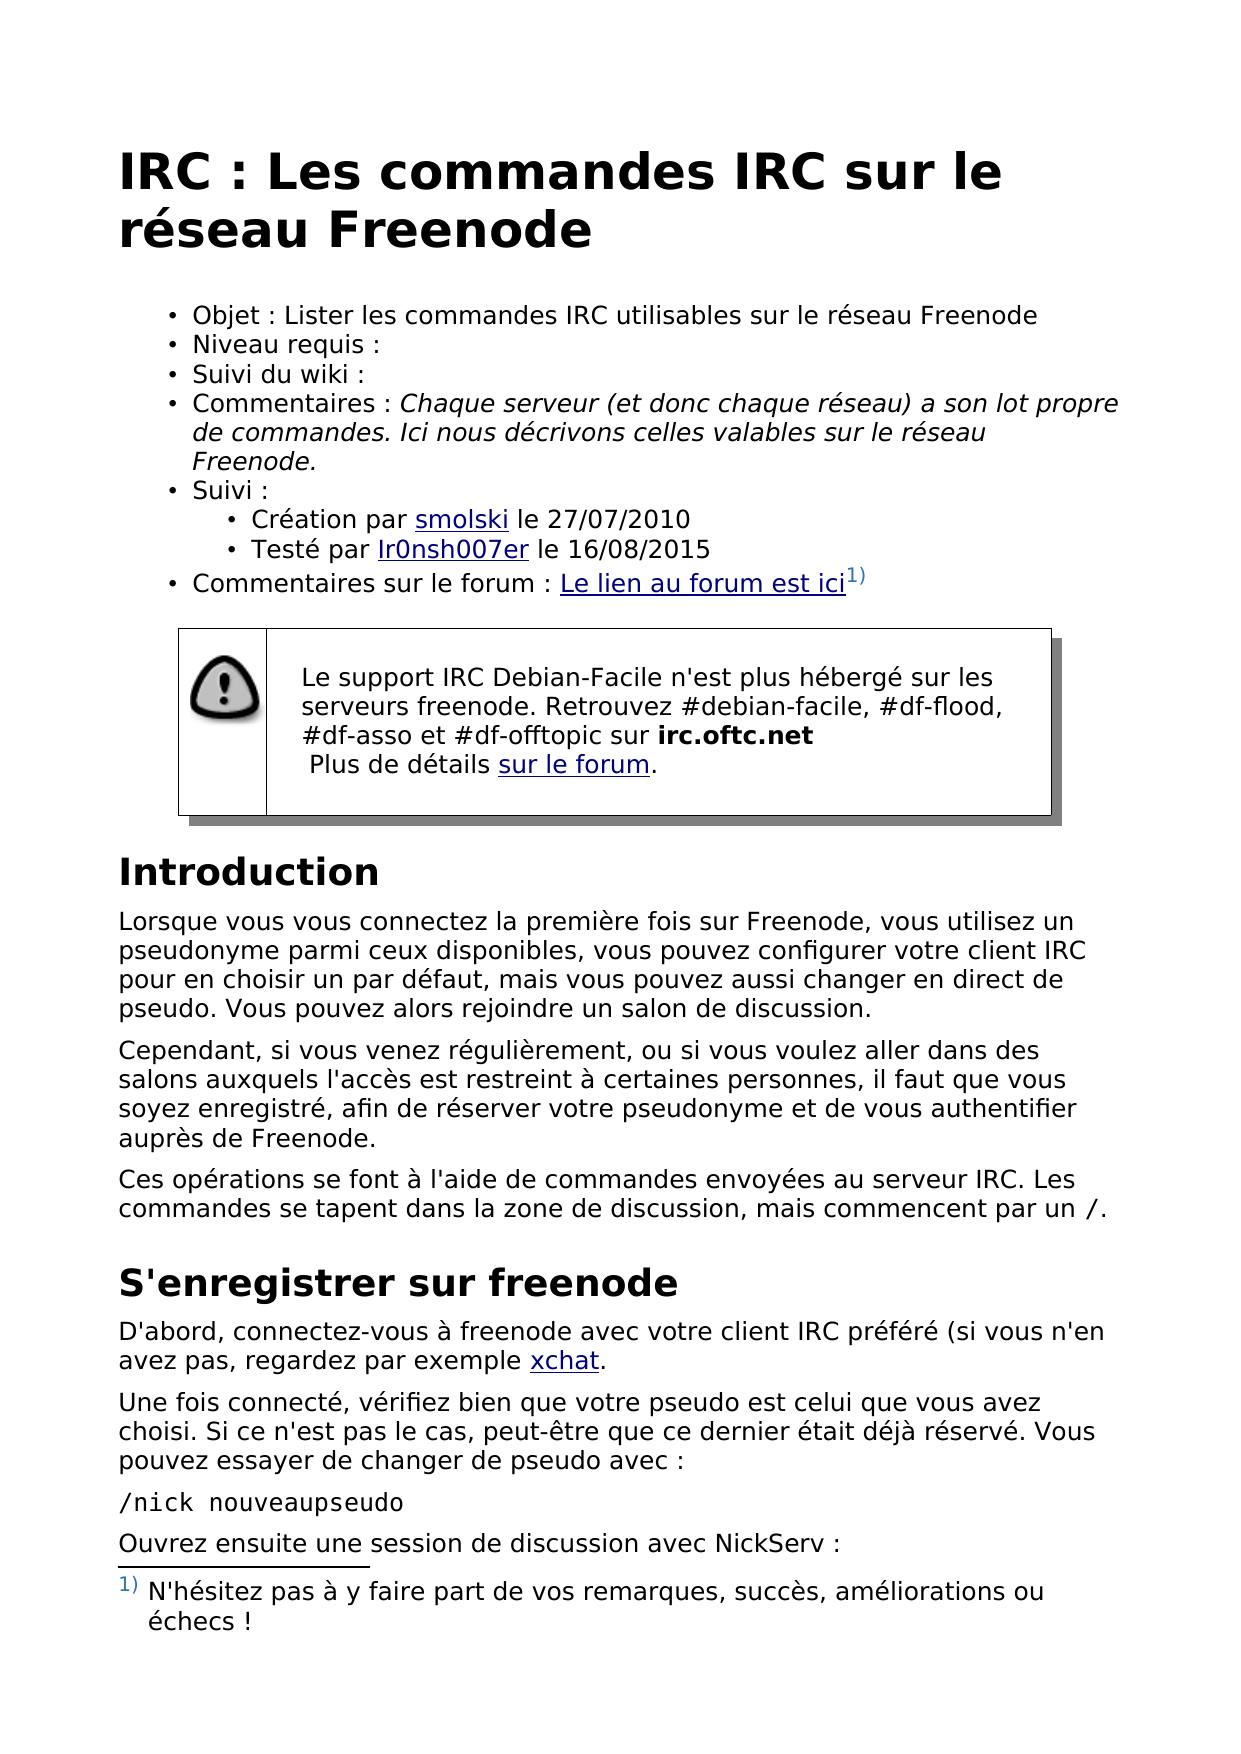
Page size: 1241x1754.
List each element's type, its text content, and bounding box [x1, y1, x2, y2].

table_header Le support IRC Debian-Facile n'est plus hébergé sur les serveurs freenode. Retrouvez #debian-facile, #df-flood, #df-asso et #df-offtopic sur irc.oftc.net Plus de détails sur le forum. [267, 629, 1051, 815]
text Cependant, si vous venez régulièrement, ou si vous voulez aller dans des salons auxquels l'accès est restreint à certaines personnes, il faut que vous soyez enregistré, afin de réserver votre pseudonyme et de vous authentifier auprès de Freenode. [118, 1036, 1122, 1153]
list Suivi : [177, 477, 1122, 506]
text D'abord, connectez-vous à freenode avec votre client IRC préféré (si vous n'en avez pas, regardez par exemple xchat. [118, 1317, 1122, 1376]
table_header [179, 629, 266, 815]
text /nick nouveaupseudo [118, 1488, 1122, 1517]
list Niveau requis : [177, 331, 1122, 360]
text Lorsque vous vous connectez la première fois sur Freenode, vous utilisez un pseudonyme parmi ceux disponibles, vous pouvez configurer votre client IRC pour en choisir un par défaut, mais vous pouvez aussi changer en direct de pseudo. Vous pouvez alors rejoindre un salon de discussion. [118, 907, 1122, 1024]
list Suivi du wiki : [177, 360, 1122, 389]
subtitle S'enregistrer sur freenode [118, 1261, 1122, 1305]
list N'hésitez pas à y faire part de vos remarques, succès, améliorations ou échecs ! [118, 1573, 1122, 1636]
subtitle IRC : Les commandes IRC sur le réseau Freenode [118, 143, 1122, 259]
list Testé par Ir0nsh007er le 16/08/2015 [236, 535, 1122, 564]
list Commentaires sur le forum : Le lien au forum est ici [177, 564, 1122, 598]
list Commentaires : Chaque serveur (et donc chaque réseau) a son lot propre de commandes. Ici nous décrivons celles valables sur le réseau Freenode. [177, 389, 1122, 477]
subtitle Introduction [118, 851, 1122, 894]
list Création par smolski le 27/07/2010 [236, 506, 1122, 535]
list Objet : Lister les commandes IRC utilisables sur le réseau Freenode [177, 302, 1122, 331]
text Une fois connecté, vérifiez bien que votre pseudo est celui que vous avez choisi. Si ce n'est pas le cas, peut-être que ce dernier était déjà réservé. Vous pouvez essayer de changer de pseudo avec : [118, 1388, 1122, 1476]
text Ces opérations se font à l'aide de commandes envoyées au serveur IRC. Les commandes se tapent dans la zone de discussion, mais commencent par un /. [118, 1165, 1122, 1224]
text Ouvrez ensuite une session de discussion avec NickServ : [118, 1529, 1122, 1558]
picture [190, 651, 266, 727]
